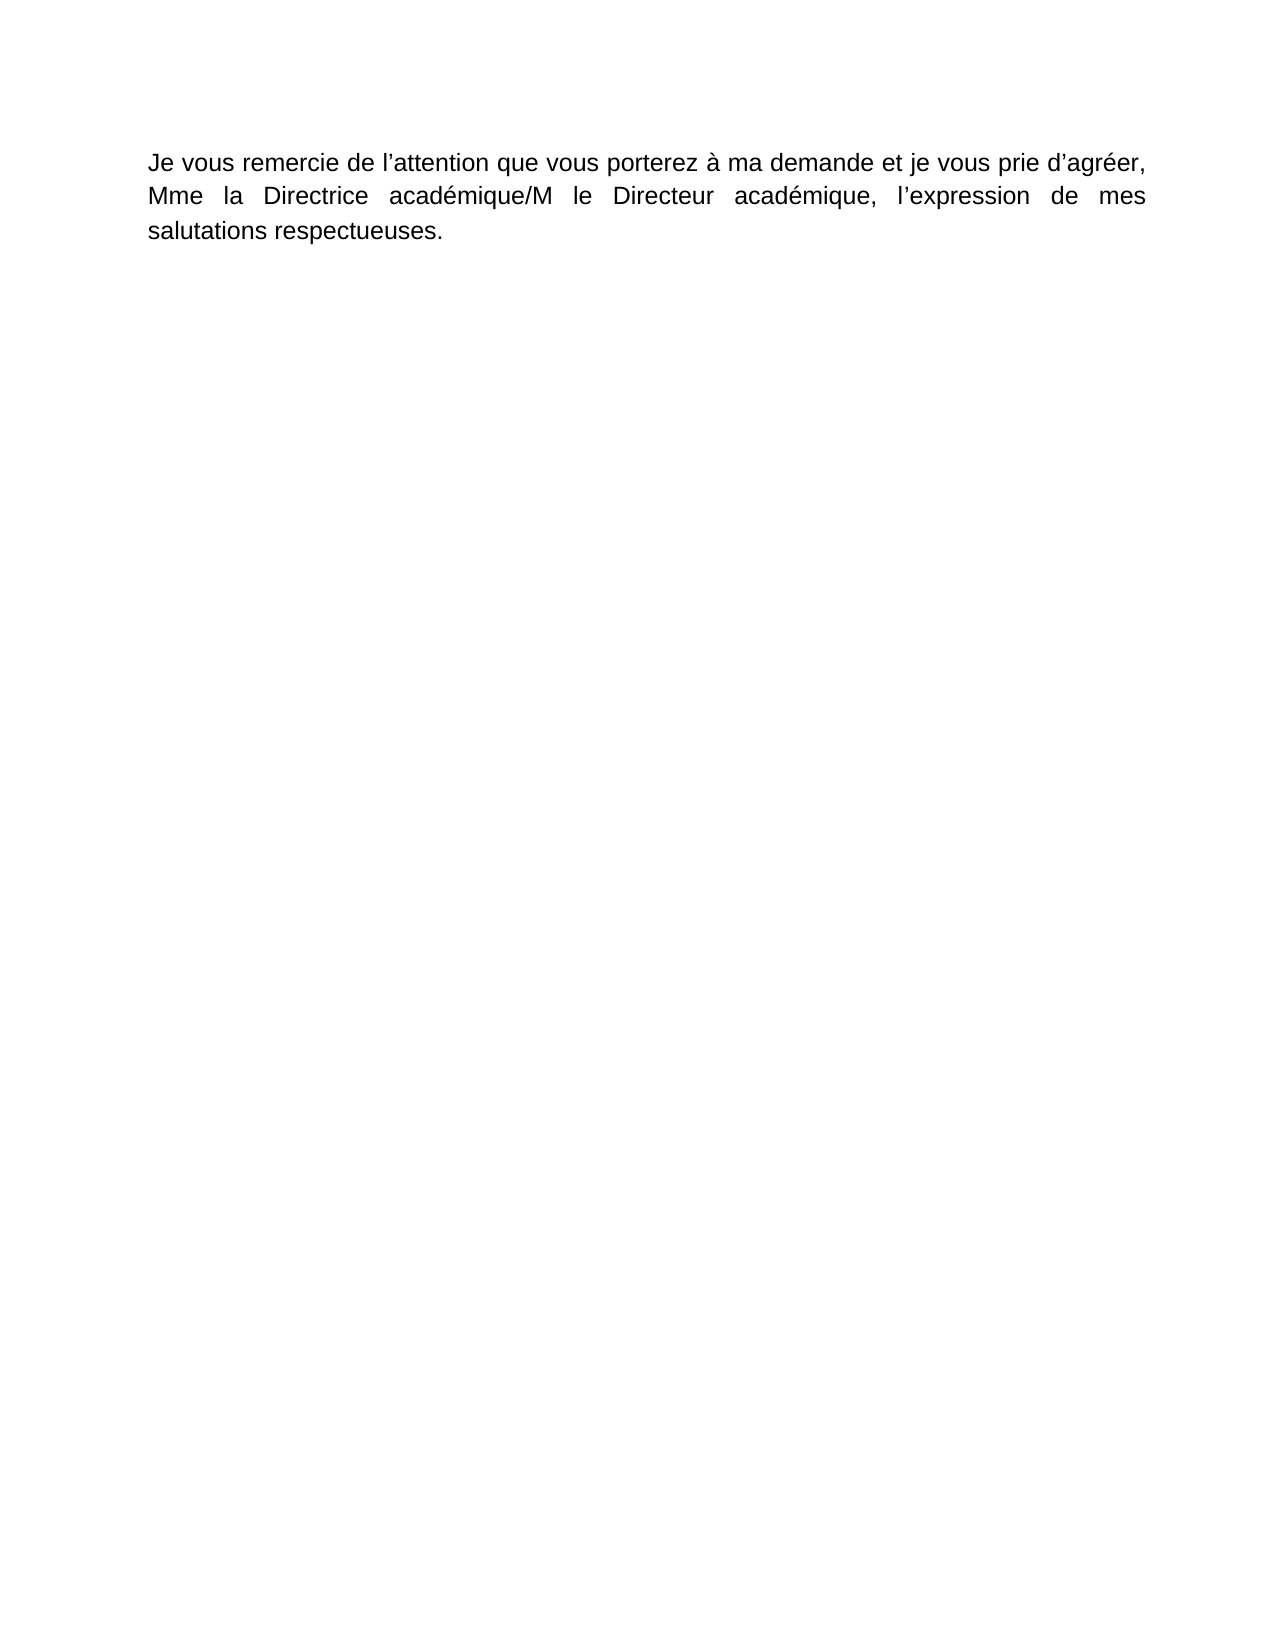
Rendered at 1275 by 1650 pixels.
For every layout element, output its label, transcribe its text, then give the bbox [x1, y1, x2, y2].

text Je vous remercie de l’attention que vous porterez à ma demande et je vous prie d’agréer, Mme la Directrice académique/M le Directeur académique, l’expression de mes salutations respectueuses. [148, 148, 1146, 245]
